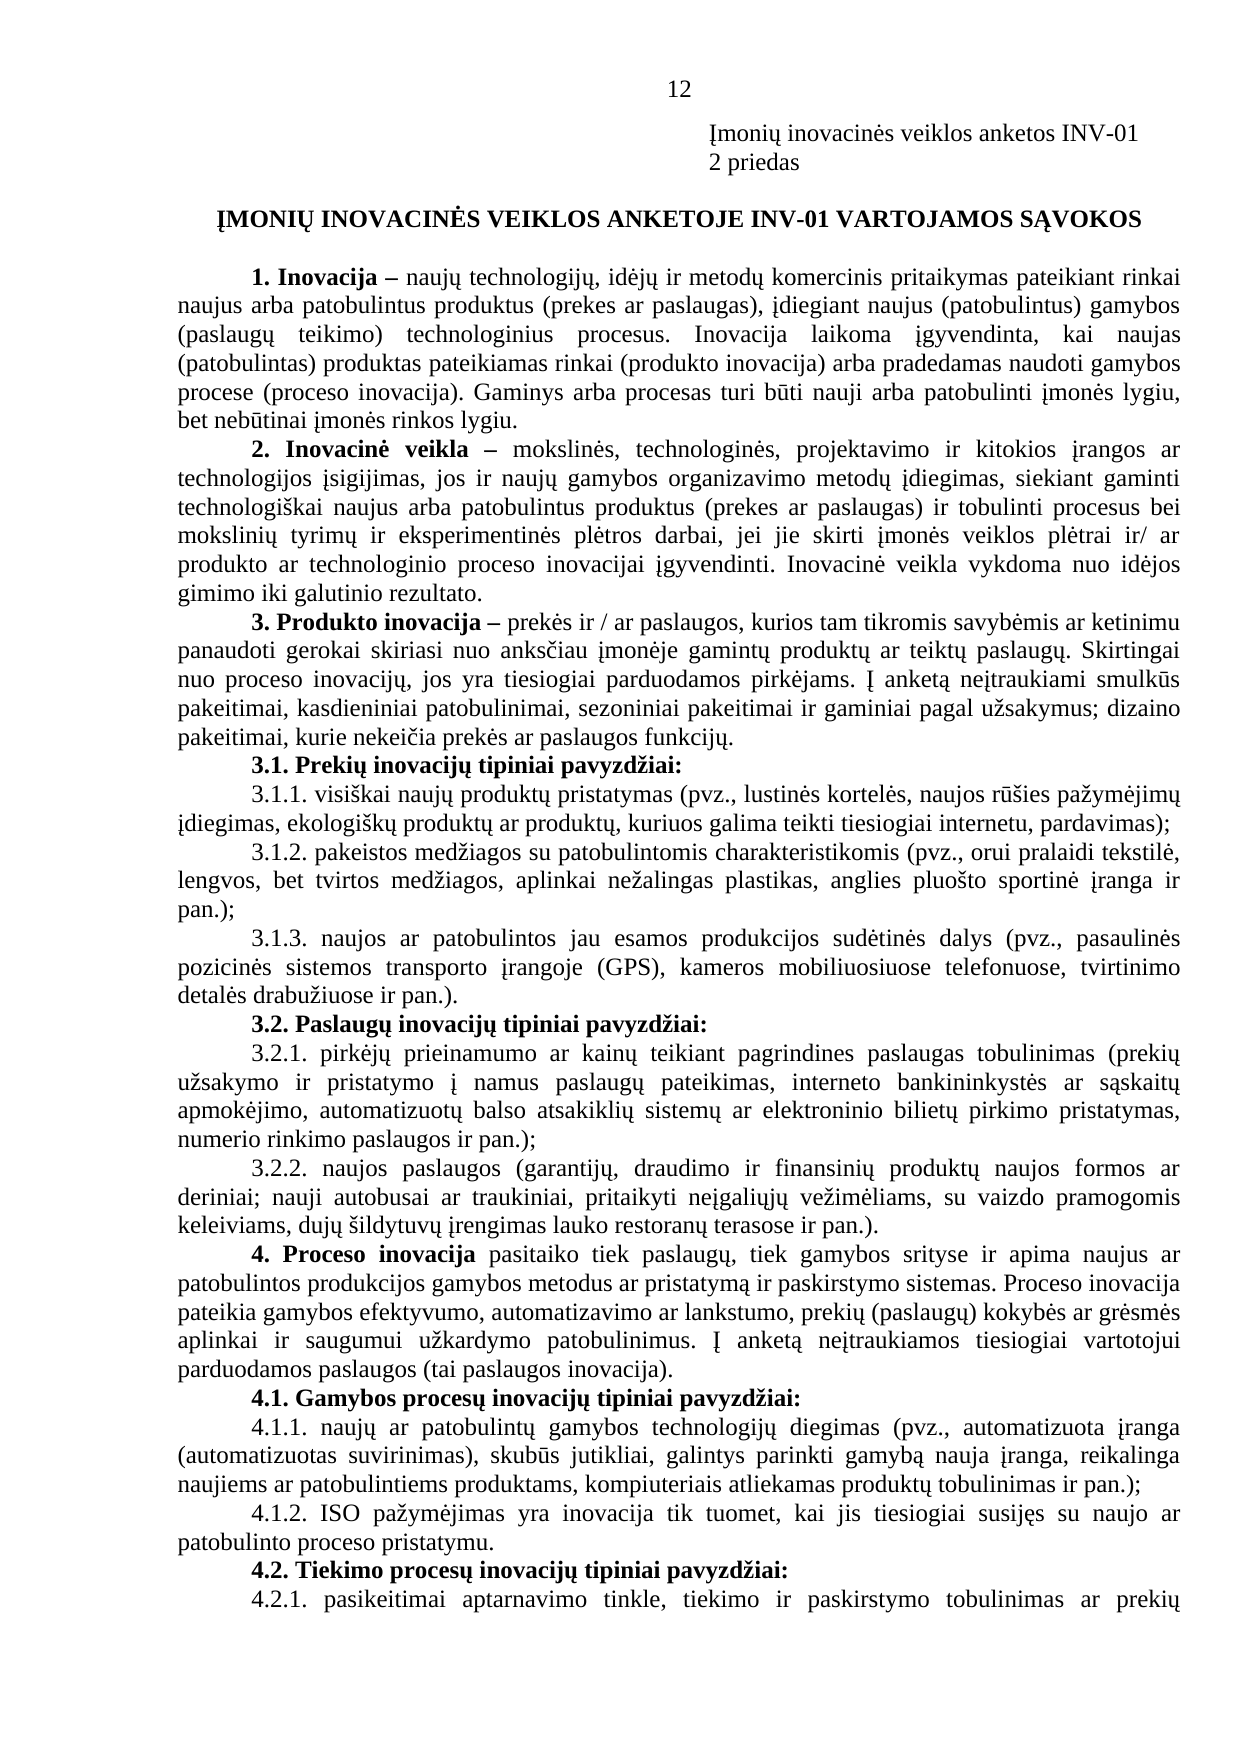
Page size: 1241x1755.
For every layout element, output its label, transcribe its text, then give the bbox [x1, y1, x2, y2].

text 3. Produkto inovacija – prekės ir / ar paslaugos, kurios tam tikromis savybėmis ar ketinimu panaudoti gerokai skiriasi nuo anksčiau įmonėje gamintų produktų ar teiktų paslaugų. Skirtingai nuo proceso inovacijų, jos yra tiesiogiai parduodamos pirkėjams. Į anketą neįtraukiami smulkūs pakeitimai, kasdieniniai patobulinimai, sezoniniai pakeitimai ir gaminiai pagal užsakymus; dizaino pakeitimai, kurie nekeičia prekės ar paslaugos funkcijų. [177, 607, 1181, 751]
text 4. Proceso inovacija pasitaiko tiek paslaugų, tiek gamybos srityse ir apima naujus ar patobulintos produkcijos gamybos metodus ar pristatymą ir paskirstymo sistemas. Proceso inovacija pateikia gamybos efektyvumo, automatizavimo ar lankstumo, prekių (paslaugų) kokybės ar grėsmės aplinkai ir saugumui užkardymo patobulinimus. Į anketą neįtraukiamos tiesiogiai vartotojui parduodamos paslaugos (tai paslaugos inovacija). [177, 1239, 1181, 1383]
text 3.2. Paslaugų inovacijų tipiniai pavyzdžiai: [177, 1009, 1181, 1038]
text 2. Inovacinė veikla – mokslinės, technologinės, projektavimo ir kitokios įrangos ar technologijos įsigijimas, jos ir naujų gamybos organizavimo metodų įdiegimas, siekiant gaminti technologiškai naujus arba patobulintus produktus (prekes ar paslaugas) ir tobulinti procesus bei mokslinių tyrimų ir eksperimentinės plėtros darbai, jei jie skirti įmonės veiklos plėtrai ir/ ar produkto ar technologinio proceso inovacijai įgyvendinti. Inovacinė veikla vykdoma nuo idėjos gimimo iki galutinio rezultato. [177, 434, 1181, 607]
text 1. Inovacija – naujų technologijų, idėjų ir metodų komercinis pritaikymas pateikiant rinkai naujus arba patobulintus produktus (prekes ar paslaugas), įdiegiant naujus (patobulintus) gamybos (paslaugų teikimo) technologinius procesus. Inovacija laikoma įgyvendinta, kai naujas (patobulintas) produktas pateikiamas rinkai (produkto inovacija) arba pradedamas naudoti gamybos procese (proceso inovacija). Gaminys arba procesas turi būti nauji arba patobulinti įmonės lygiu, bet nebūtinai įmonės rinkos lygiu. [177, 262, 1181, 434]
text Įmonių inovacinės veiklos anketos INV-01 [177, 118, 1181, 147]
text 4.1. Gamybos procesų inovacijų tipiniai pavyzdžiai: [177, 1383, 1181, 1412]
text 3.1.1. visiškai naujų produktų pristatymas (pvz., lustinės kortelės, naujos rūšies pažymėjimų įdiegimas, ekologiškų produktų ar produktų, kuriuos galima teikti tiesiogiai internetu, pardavimas); [177, 779, 1181, 837]
text 3.2.1. pirkėjų prieinamumo ar kainų teikiant pagrindines paslaugas tobulinimas (prekių užsakymo ir pristatymo į namus paslaugų pateikimas, interneto bankininkystės ar sąskaitų apmokėjimo, automatizuotų balso atsakiklių sistemų ar elektroninio bilietų pirkimo pristatymas, numerio rinkimo paslaugos ir pan.); [177, 1038, 1181, 1153]
text 4.2. Tiekimo procesų inovacijų tipiniai pavyzdžiai: [177, 1556, 1181, 1584]
text 3.1.2. pakeistos medžiagos su patobulintomis charakteristikomis (pvz., orui pralaidi tekstilė, lengvos, bet tvirtos medžiagos, aplinkai nežalingas plastikas, anglies pluošto sportinė įranga ir pan.); [177, 837, 1181, 923]
text 2 priedas [177, 147, 1181, 176]
text 4.2.1. pasikeitimai aptarnavimo tinkle, tiekimo ir paskirstymo tobulinimas ar prekių [177, 1584, 1181, 1613]
text 3.2.2. naujos paslaugos (garantijų, draudimo ir finansinių produktų naujos formos ar deriniai; nauji autobusai ar traukiniai, pritaikyti neįgaliųjų vežimėliams, su vaizdo pramogomis keleiviams, dujų šildytuvų įrengimas lauko restoranų terasose ir pan.). [177, 1153, 1181, 1239]
text 4.1.1. naujų ar patobulintų gamybos technologijų diegimas (pvz., automatizuota įranga (automatizuotas suvirinimas), skubūs jutikliai, galintys parinkti gamybą nauja įranga, reikalinga naujiems ar patobulintiems produktams, kompiuteriais atliekamas produktų tobulinimas ir pan.); [177, 1412, 1181, 1498]
text 3.1. Prekių inovacijų tipiniai pavyzdžiai: [177, 751, 1181, 779]
text 3.1.3. naujos ar patobulintos jau esamos produkcijos sudėtinės dalys (pvz., pasaulinės pozicinės sistemos transporto įrangoje (GPS), kameros mobiliuosiuose telefonuose, tvirtinimo detalės drabužiuose ir pan.). [177, 923, 1181, 1009]
text ĮMONIŲ INOVACINĖS VEIKLOS ANKETOJE INV-01 VARTOJAMOS SĄVOKOS [177, 204, 1181, 233]
text 4.1.2. ISO pažymėjimas yra inovacija tik tuomet, kai jis tiesiogiai susijęs su naujo ar patobulinto proceso pristatymu. [177, 1498, 1181, 1556]
